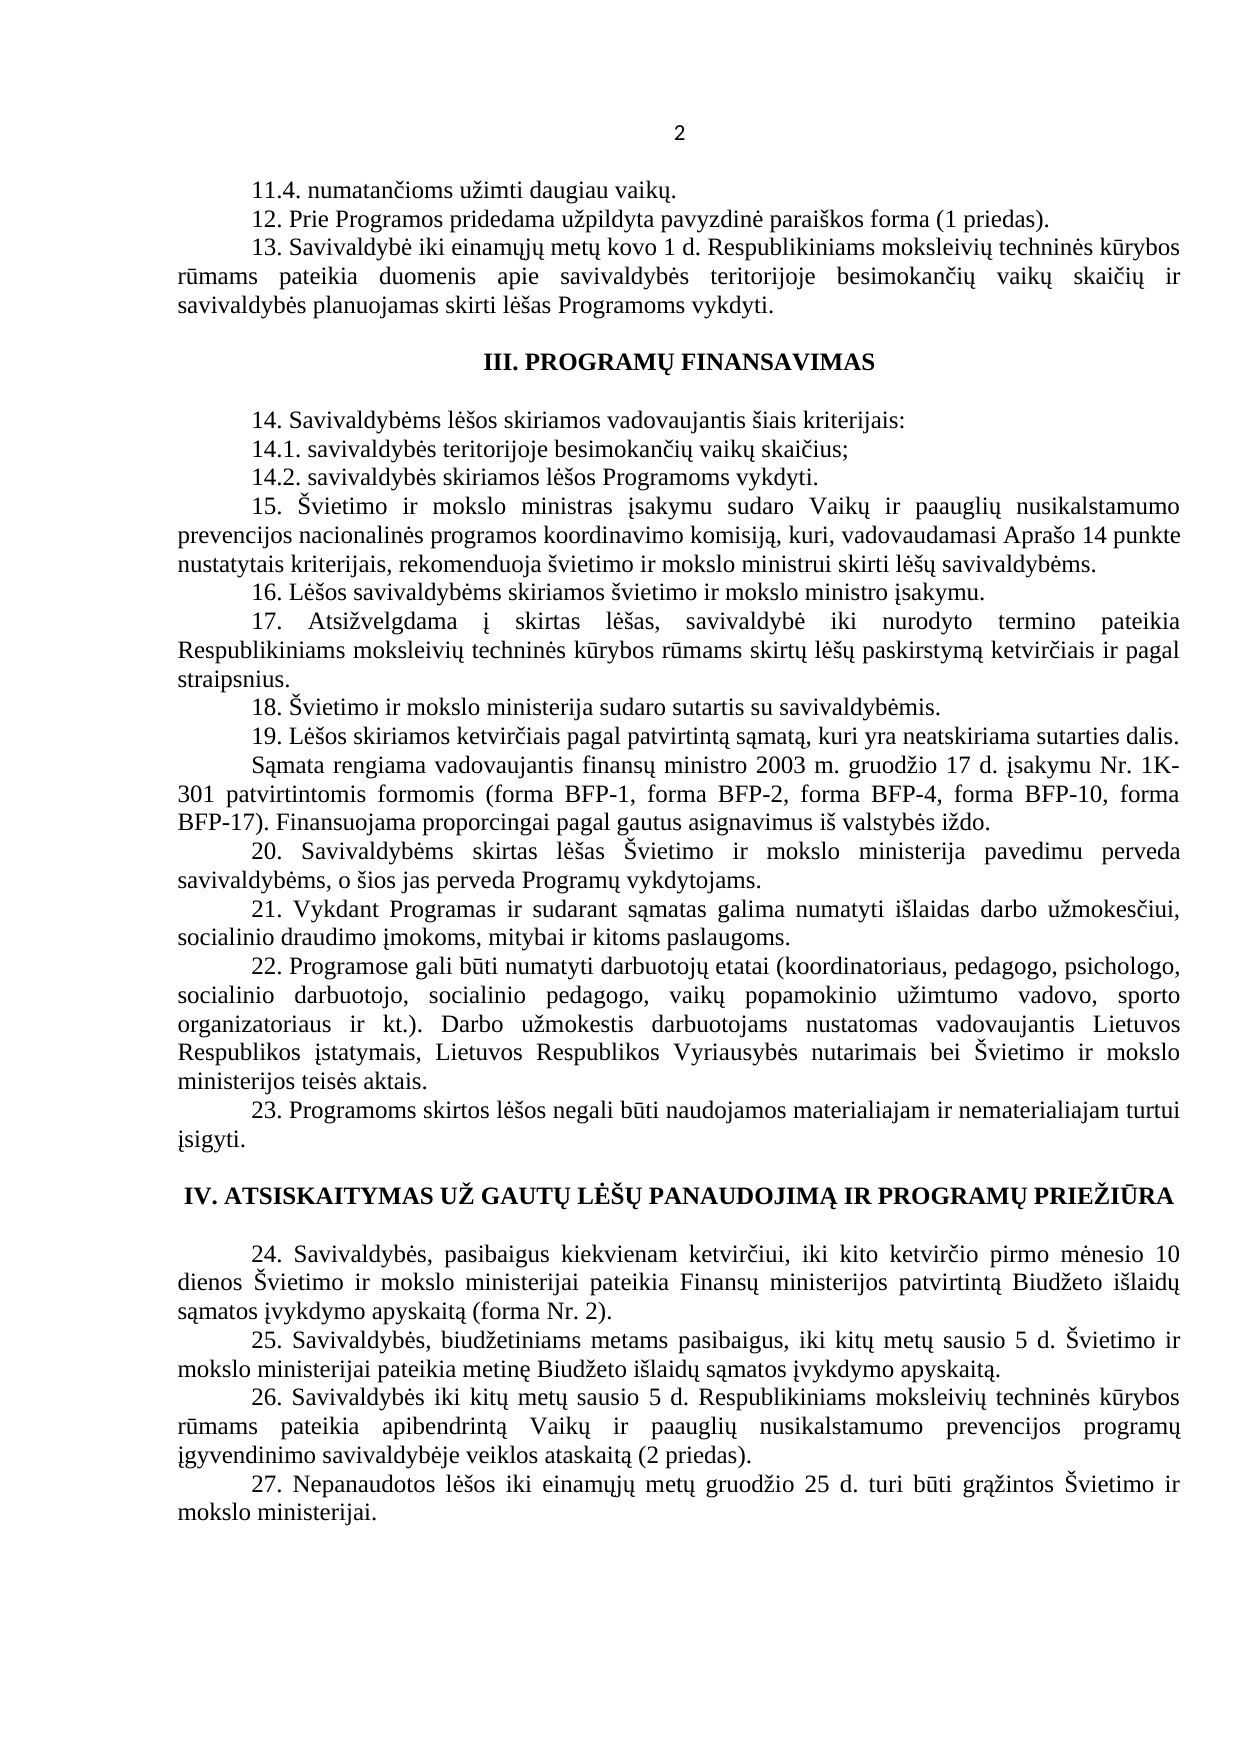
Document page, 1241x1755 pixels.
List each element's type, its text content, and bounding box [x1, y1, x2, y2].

text 12. Prie Programos pridedama užpildyta pavyzdinė paraiškos forma (1 priedas). [177, 204, 1181, 232]
text 24. Savivaldybės, pasibaigus kiekvienam ketvirčiui, iki kito ketvirčio pirmo mėnesio 10 dienos Švietimo ir mokslo ministerijai pateikia Finansų ministerijos patvirtintą Biudžeto išlaidų sąmatos įvykdymo apyskaitą (forma Nr. 2). [177, 1239, 1181, 1325]
text 23. Programoms skirtos lėšos negali būti naudojamos materialiajam ir nematerialiajam turtui įsigyti. [177, 1095, 1181, 1152]
text 14.2. savivaldybės skiriamos lėšos Programoms vykdyti. [177, 462, 1181, 491]
text 20. Savivaldybėms skirtas lėšas Švietimo ir mokslo ministerija pavedimu perveda savivaldybėms, o šios jas perveda Programų vykdytojams. [177, 836, 1181, 894]
text 11.4. numatančioms užimti daugiau vaikų. [177, 175, 1181, 204]
text 17. Atsižvelgdama į skirtas lėšas, savivaldybė iki nurodyto termino pateikia Respublikiniams moksleivių techninės kūrybos rūmams skirtų lėšų paskirstymą ketvirčiais ir pagal straipsnius. [177, 606, 1181, 692]
text 13. Savivaldybė iki einamųjų metų kovo 1 d. Respublikiniams moksleivių techninės kūrybos rūmams pateikia duomenis apie savivaldybės teritorijoje besimokančių vaikų skaičių ir savivaldybės planuojamas skirti lėšas Programoms vykdyti. [177, 232, 1181, 319]
text 14.1. savivaldybės teritorijoje besimokančių vaikų skaičius; [177, 434, 1181, 462]
text III. PROGRAMŲ FINANSAVIMAS [177, 347, 1181, 376]
text 26. Savivaldybės iki kitų metų sausio 5 d. Respublikiniams moksleivių techninės kūrybos rūmams pateikia apibendrintą Vaikų ir paauglių nusikalstamumo prevencijos programų įgyvendinimo savivaldybėje veiklos ataskaitą (2 priedas). [177, 1382, 1181, 1469]
text 27. Nepanaudotos lėšos iki einamųjų metų gruodžio 25 d. turi būti grąžintos Švietimo ir mokslo ministerijai. [177, 1469, 1181, 1526]
text 21. Vykdant Programas ir sudarant sąmatas galima numatyti išlaidas darbo užmokesčiui, socialinio draudimo įmokoms, mitybai ir kitoms paslaugoms. [177, 894, 1181, 951]
text 25. Savivaldybės, biudžetiniams metams pasibaigus, iki kitų metų sausio 5 d. Švietimo ir mokslo ministerijai pateikia metinę Biudžeto išlaidų sąmatos įvykdymo apyskaitą. [177, 1325, 1181, 1382]
text 22. Programose gali būti numatyti darbuotojų etatai (koordinatoriaus, pedagogo, psichologo, socialinio darbuotojo, socialinio pedagogo, vaikų popamokinio užimtumo vadovo, sporto organizatoriaus ir kt.). Darbo užmokestis darbuotojams nustatomas vadovaujantis Lietuvos Respublikos įstatymais, Lietuvos Respublikos Vyriausybės nutarimais bei Švietimo ir mokslo ministerijos teisės aktais. [177, 951, 1181, 1095]
text 16. Lėšos savivaldybėms skiriamos švietimo ir mokslo ministro įsakymu. [177, 577, 1181, 606]
text 15. Švietimo ir mokslo ministras įsakymu sudaro Vaikų ir paauglių nusikalstamumo prevencijos nacionalinės programos koordinavimo komisiją, kuri, vadovaudamasi Aprašo 14 punkte nustatytais kriterijais, rekomenduoja švietimo ir mokslo ministrui skirti lėšų savivaldybėms. [177, 491, 1181, 577]
text Sąmata rengiama vadovaujantis finansų ministro 2003 m. gruodžio 17 d. įsakymu Nr. 1K-301 patvirtintomis formomis (forma BFP-1, forma BFP-2, forma BFP-4, forma BFP-10, forma BFP-17). Finansuojama proporcingai pagal gautus asignavimus iš valstybės iždo. [177, 750, 1181, 836]
text IV. ATSISKAITYMAS UŽ GAUTŲ LĖŠŲ PANAUDOJIMĄ IR PROGRAMŲ PRIEŽIŪRA [177, 1181, 1181, 1210]
text 14. Savivaldybėms lėšos skiriamos vadovaujantis šiais kriterijais: [177, 405, 1181, 434]
text 19. Lėšos skiriamos ketvirčiais pagal patvirtintą sąmatą, kuri yra neatskiriama sutarties dalis. [177, 721, 1181, 750]
text 18. Švietimo ir mokslo ministerija sudaro sutartis su savivaldybėmis. [177, 692, 1181, 721]
